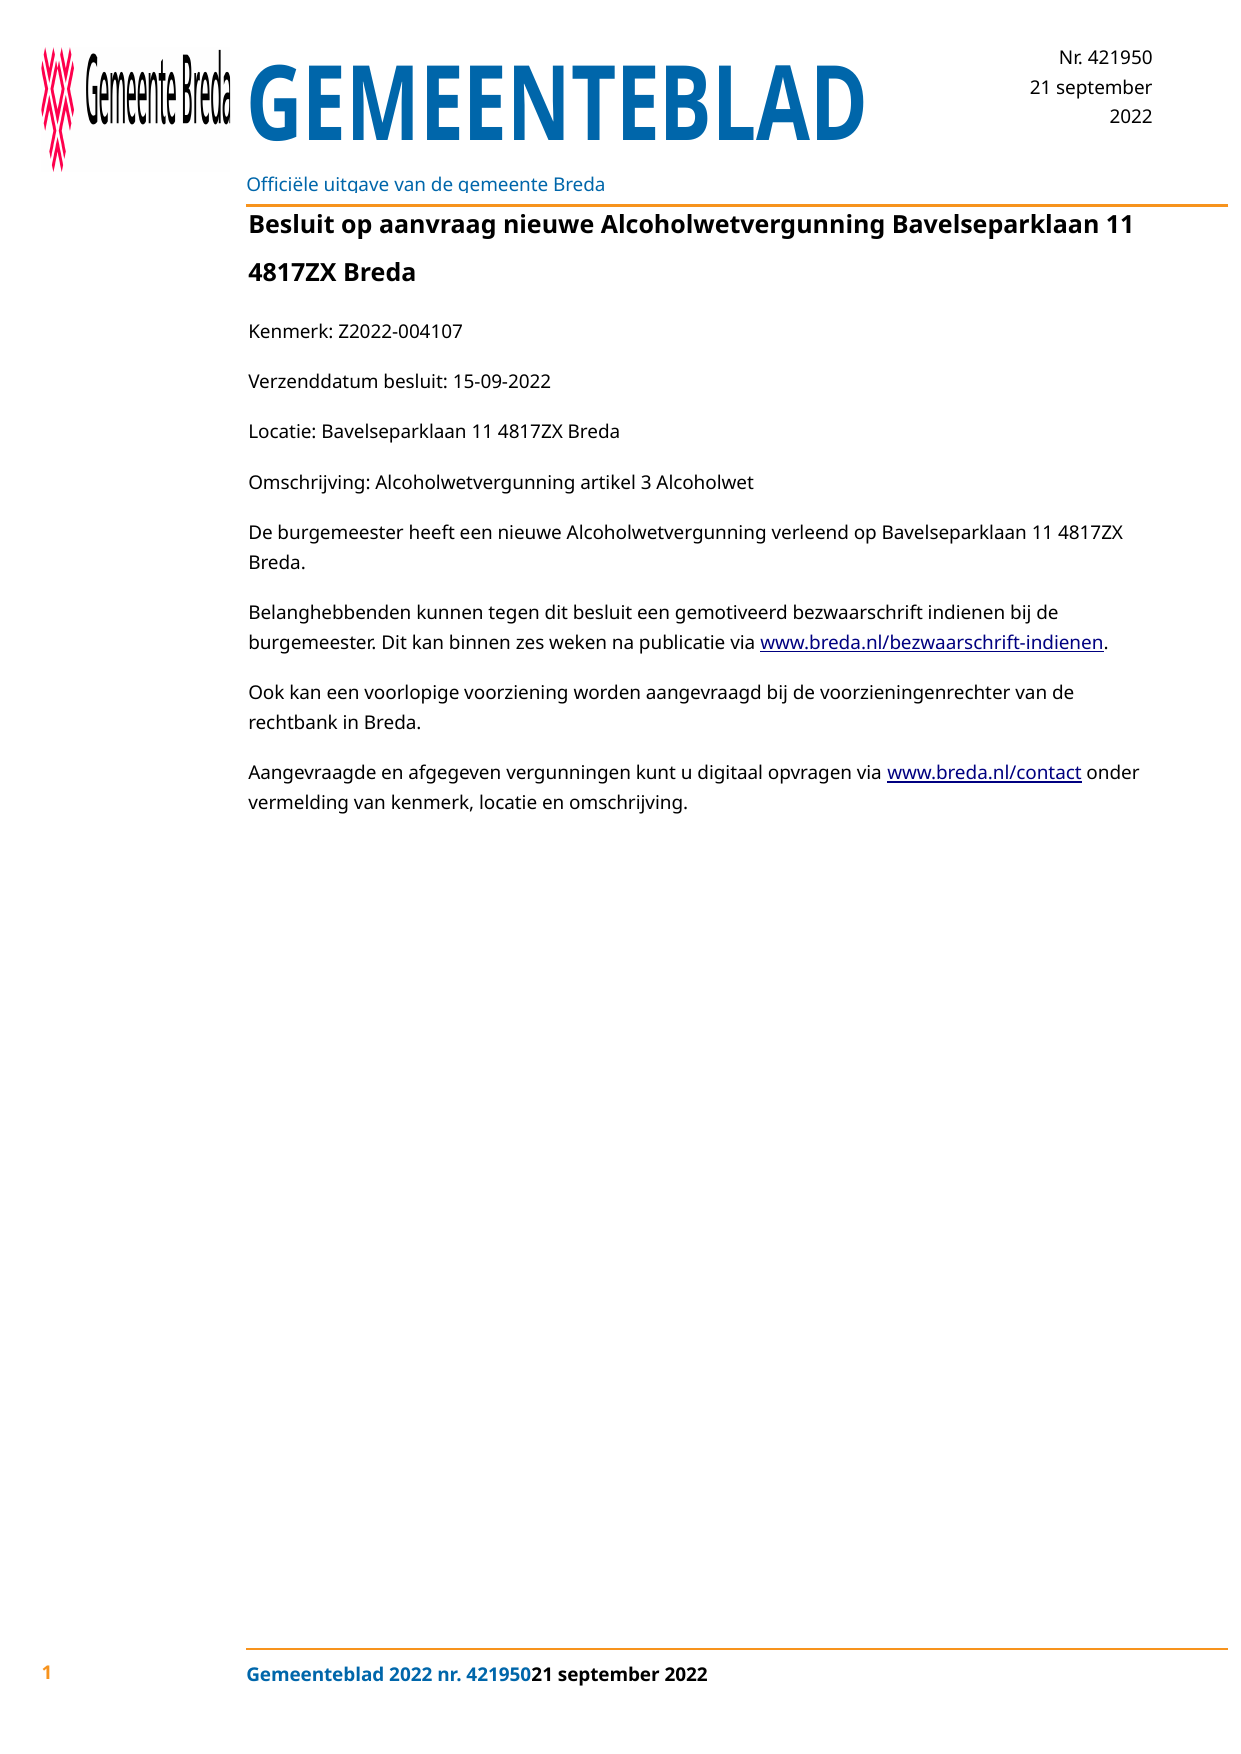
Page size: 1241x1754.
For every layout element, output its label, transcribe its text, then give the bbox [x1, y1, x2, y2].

text Belanghebbenden kunnen tegen dit besluit een gemotiveerd bezwaarschrift indienen bij de burgemeester. Dit kan binnen zes weken na publicatie via www.breda.nl/bezwaarschrift-indienen. [248, 599, 1152, 655]
picture [41, 47, 231, 172]
text Besluit op aanvraag nieuwe Alcoholwetvergunning Bavelseparklaan 11 4817ZX Breda [248, 207, 1152, 288]
text De burgemeester heeft een nieuwe Alcoholwetvergunning verleend op Bavelseparklaan 11 4817ZX Breda. [248, 519, 1152, 575]
text Omschrijving: Alcoholwetvergunning artikel 3 Alcoholwet [248, 469, 1152, 495]
text Locatie: Bavelseparklaan 11 4817ZX Breda [248, 419, 1152, 444]
text Ook kan een voorlopige voorziening worden aangevraagd bij de voorzieningenrechter van de rechtbank in Breda. [248, 679, 1152, 735]
text Kenmerk: Z2022-004107 [248, 318, 1152, 344]
text Aangevraagde en afgegeven vergunningen kunt u digitaal opvragen via www.breda.nl/contact onder vermelding van kenmerk, locatie en omschrijving. [248, 759, 1152, 815]
text Verzenddatum besluit: 15-09-2022 [248, 368, 1152, 394]
